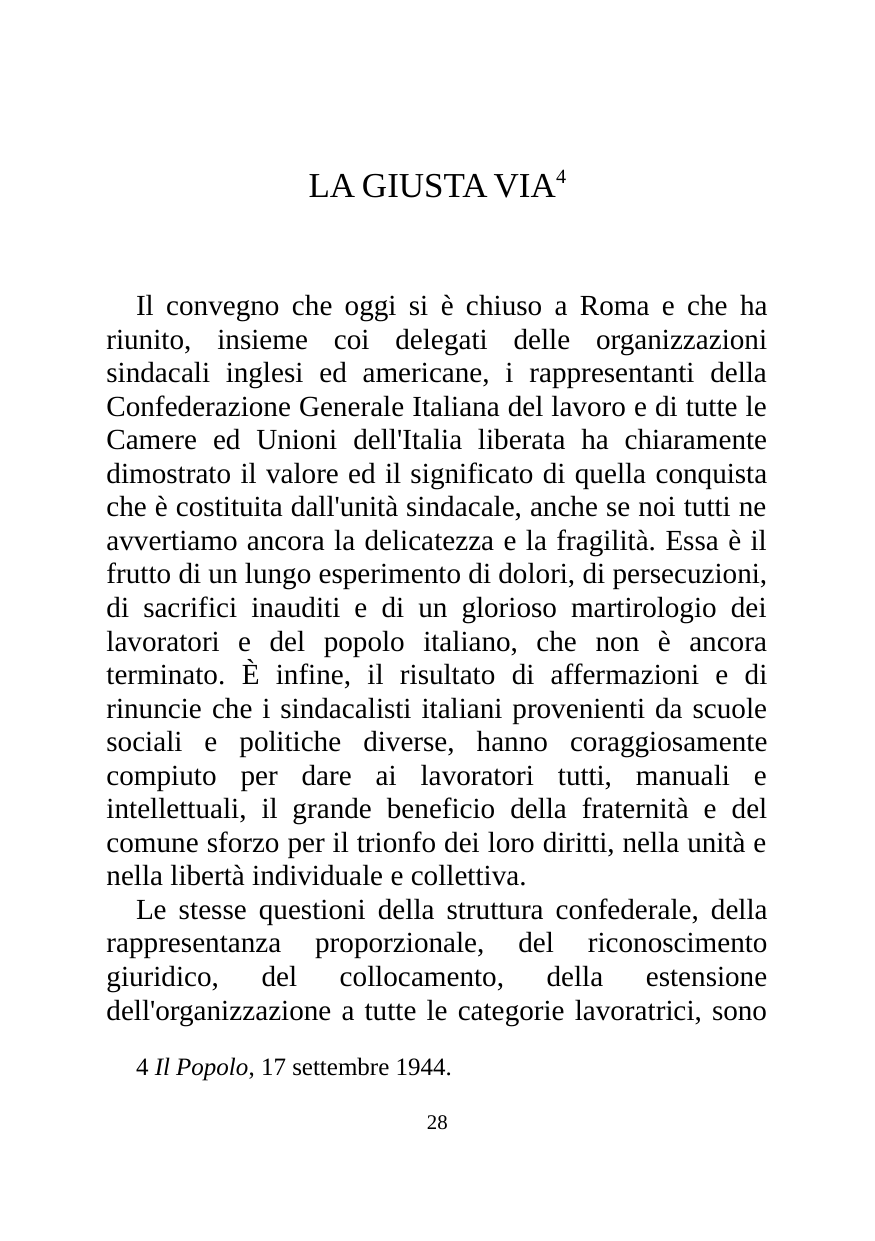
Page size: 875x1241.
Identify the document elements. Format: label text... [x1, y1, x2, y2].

text Il Popolo, 17 settembre 1944. [106, 1052, 768, 1080]
text Il convegno che oggi si è chiuso a Roma e che ha riunito, insieme coi delegati delle organizzazioni sindacali inglesi ed americane, i rappresentanti della Confederazione Generale Italiana del lavoro e di tutte le Camere ed Unioni dell'Italia liberata ha chiaramente dimostrato il valore ed il significato di quella conquista che è costituita dall'unità sindacale, anche se noi tutti ne avvertiamo ancora la delicatezza e la fragilità. Essa è il frutto di un lungo esperimento di dolori, di persecuzioni, di sacrifici inauditi e di un glorioso martirologio dei lavoratori e del popolo italiano, che non è ancora terminato. È infine, il risultato di affermazioni e di rinuncie che i sindacalisti italiani provenienti da scuole sociali e politiche diverse, hanno coraggiosamente compiuto per dare ai lavoratori tutti, manuali e intellettuali, il grande beneficio della fraternità e del comune sforzo per il trionfo dei loro diritti, nella unità e nella libertà individuale e collettiva. [106, 288, 768, 892]
subtitle LA GIUSTA VIA [106, 165, 768, 206]
text Le stesse questioni della struttura confederale, della rappresentanza proporzionale, del riconoscimento giuridico, del collocamento, della estensione dell'organizzazione a tutte le categorie lavoratrici, sono [106, 892, 768, 1026]
